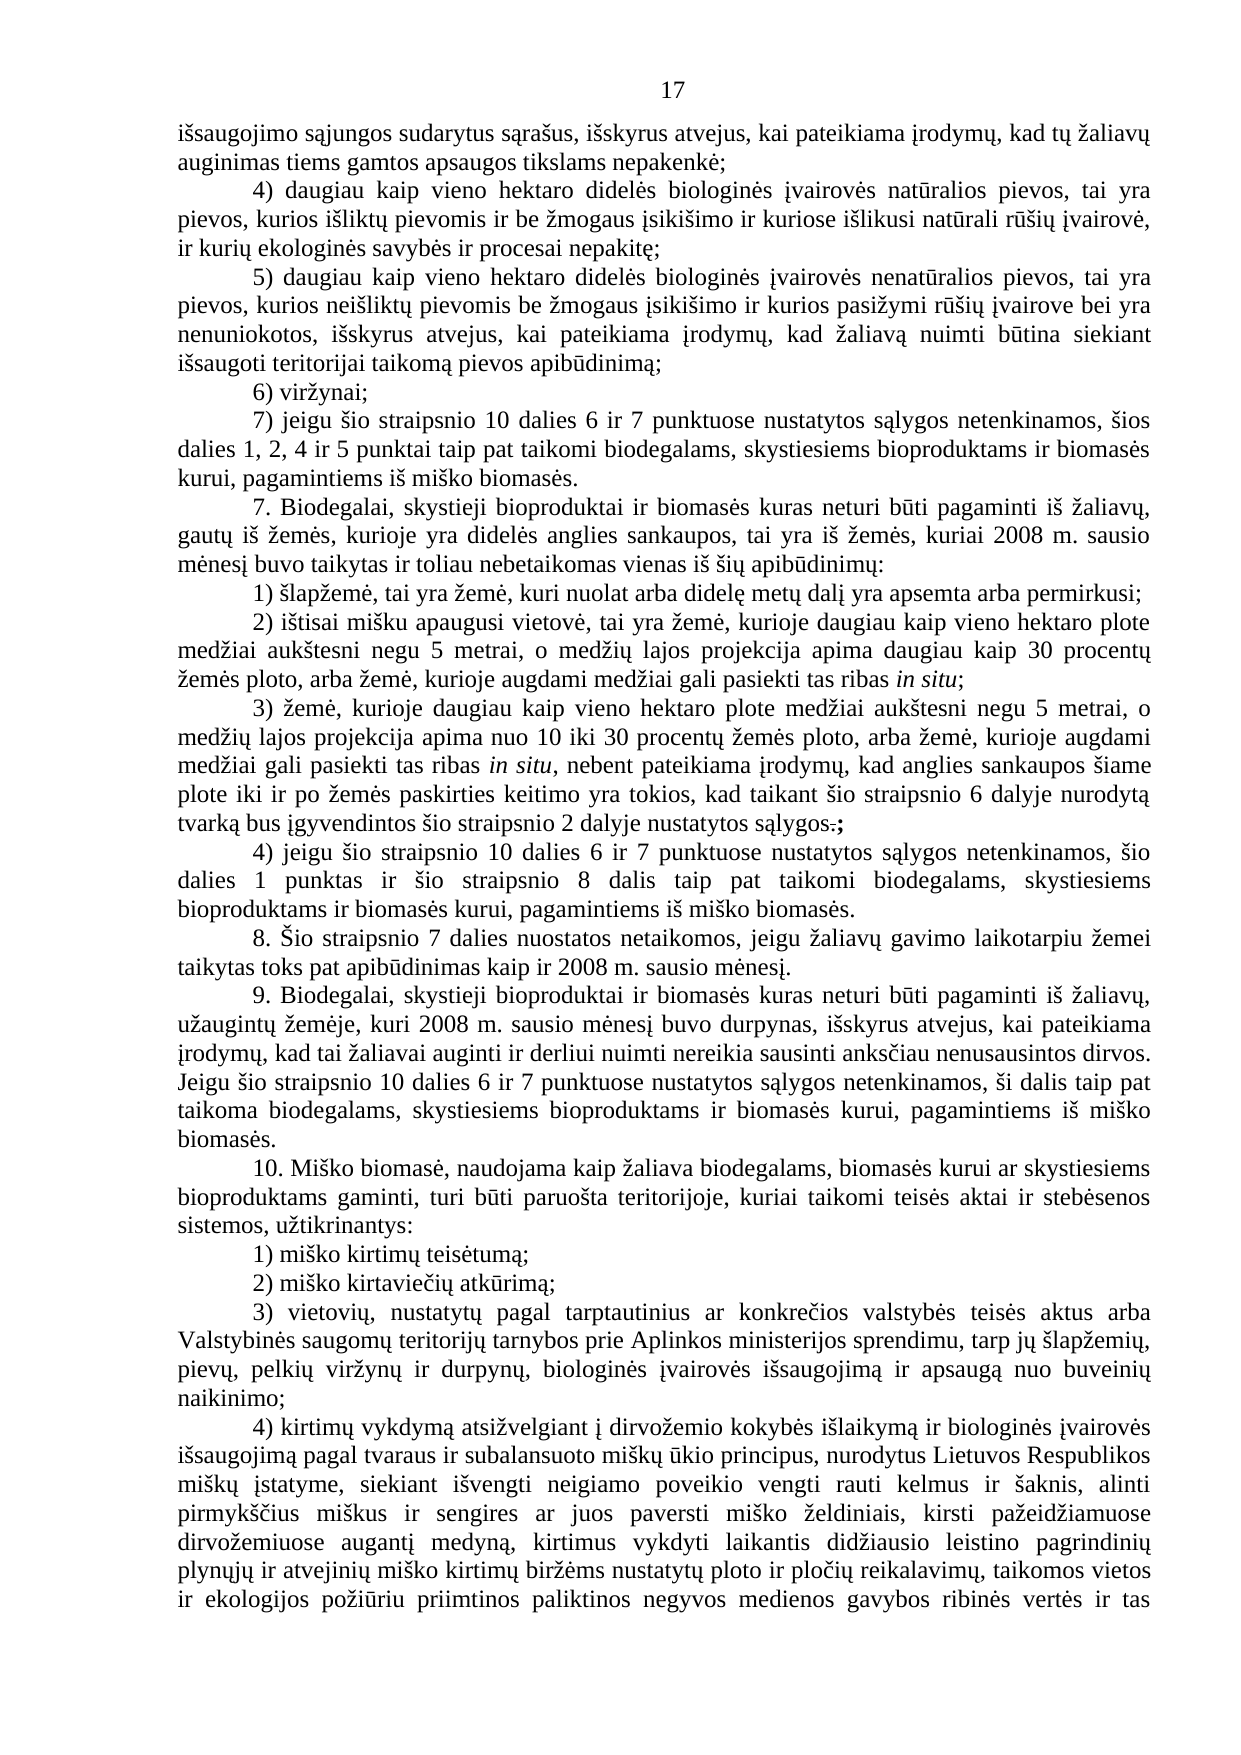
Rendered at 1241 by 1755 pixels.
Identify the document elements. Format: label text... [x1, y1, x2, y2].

text 7) jeigu šio straipsnio 10 dalies 6 ir 7 punktuose nustatytos sąlygos netenkinamos, šios dalies 1, 2, 4 ir 5 punktai taip pat taikomi biodegalams, skystiesiems bioproduktams ir biomasės kurui, pagamintiems iš miško biomasės. [177, 406, 1152, 492]
text 5) daugiau kaip vieno hektaro didelės biologinės įvairovės nenatūralios pievos, tai yra pievos, kurios neišliktų pievomis be žmogaus įsikišimo ir kurios pasižymi rūšių įvairove bei yra nenuniokotos, išskyrus atvejus, kai pateikiama įrodymų, kad žaliavą nuimti būtina siekiant išsaugoti teritorijai taikomą pievos apibūdinimą; [177, 262, 1152, 377]
text 8. Šio straipsnio 7 dalies nuostatos netaikomos, jeigu žaliavų gavimo laikotarpiu žemei taikytas toks pat apibūdinimas kaip ir 2008 m. sausio mėnesį. [177, 923, 1152, 981]
text 6) viržynai; [177, 377, 1152, 406]
text 2) miško kirtaviečių atkūrimą; [177, 1268, 1152, 1297]
text 4) kirtimų vykdymą atsižvelgiant į dirvožemio kokybės išlaikymą ir biologinės įvairovės išsaugojimą pagal tvaraus ir subalansuoto miškų ūkio principus, nurodytus Lietuvos Respublikos miškų įstatyme, siekiant išvengti neigiamo poveikio vengti rauti kelmus ir šaknis, alinti pirmykščius miškus ir sengires ar juos paversti miško želdiniais, kirsti pažeidžiamuose dirvožemiuose augantį medyną, kirtimus vykdyti laikantis didžiausio leistino pagrindinių plynųjų ir atvejinių miško kirtimų biržėms nustatytų ploto ir pločių reikalavimų, taikomos vietos ir ekologijos požiūriu priimtinos paliktinos negyvos medienos gavybos ribinės vertės ir tas [177, 1412, 1152, 1613]
text 2) ištisai mišku apaugusi vietovė, tai yra žemė, kurioje daugiau kaip vieno hektaro plote medžiai aukštesni negu 5 metrai, o medžių lajos projekcija apima daugiau kaip 30 procentų žemės ploto, arba žemė, kurioje augdami medžiai gali pasiekti tas ribas in situ; [177, 607, 1152, 693]
text 3) vietovių, nustatytų pagal tarptautinius ar konkrečios valstybės teisės aktus arba Valstybinės saugomų teritorijų tarnybos prie Aplinkos ministerijos sprendimu, tarp jų šlapžemių, pievų, pelkių viržynų ir durpynų, biologinės įvairovės išsaugojimą ir apsaugą nuo buveinių naikinimo; [177, 1297, 1152, 1412]
text 9. Biodegalai, skystieji bioproduktai ir biomasės kuras neturi būti pagaminti iš žaliavų, užaugintų žemėje, kuri 2008 m. sausio mėnesį buvo durpynas, išskyrus atvejus, kai pateikiama įrodymų, kad tai žaliavai auginti ir derliui nuimti nereikia sausinti anksčiau nenusausintos dirvos. Jeigu šio straipsnio 10 dalies 6 ir 7 punktuose nustatytos sąlygos netenkinamos, ši dalis taip pat taikoma biodegalams, skystiesiems bioproduktams ir biomasės kurui, pagamintiems iš miško biomasės. [177, 981, 1152, 1153]
text išsaugojimo sąjungos sudarytus sąrašus, išskyrus atvejus, kai pateikiama įrodymų, kad tų žaliavų auginimas tiems gamtos apsaugos tikslams nepakenkė; [177, 118, 1152, 176]
text 1) miško kirtimų teisėtumą; [177, 1239, 1152, 1268]
text 4) daugiau kaip vieno hektaro didelės biologinės įvairovės natūralios pievos, tai yra pievos, kurios išliktų pievomis ir be žmogaus įsikišimo ir kuriose išlikusi natūrali rūšių įvairovė, ir kurių ekologinės savybės ir procesai nepakitę; [177, 176, 1152, 262]
text 1) šlapžemė, tai yra žemė, kuri nuolat arba didelę metų dalį yra apsemta arba permirkusi; [177, 578, 1152, 607]
text 10. Miško biomasė, naudojama kaip žaliava biodegalams, biomasės kurui ar skystiesiems bioproduktams gaminti, turi būti paruošta teritorijoje, kuriai taikomi teisės aktai ir stebėsenos sistemos, užtikrinantys: [177, 1153, 1152, 1239]
text 3) žemė, kurioje daugiau kaip vieno hektaro plote medžiai aukštesni negu 5 metrai, o medžių lajos projekcija apima nuo 10 iki 30 procentų žemės ploto, arba žemė, kurioje augdami medžiai gali pasiekti tas ribas in situ, nebent pateikiama įrodymų, kad anglies sankaupos šiame plote iki ir po žemės paskirties keitimo yra tokios, kad taikant šio straipsnio 6 dalyje nurodytą tvarką bus įgyvendintos šio straipsnio 2 dalyje nustatytos sąlygos.; [177, 693, 1152, 837]
text 7. Biodegalai, skystieji bioproduktai ir biomasės kuras neturi būti pagaminti iš žaliavų, gautų iš žemės, kurioje yra didelės anglies sankaupos, tai yra iš žemės, kuriai 2008 m. sausio mėnesį buvo taikytas ir toliau nebetaikomas vienas iš šių apibūdinimų: [177, 492, 1152, 578]
text 4) jeigu šio straipsnio 10 dalies 6 ir 7 punktuose nustatytos sąlygos netenkinamos, šio dalies 1 punktas ir šio straipsnio 8 dalis taip pat taikomi biodegalams, skystiesiems bioproduktams ir biomasės kurui, pagamintiems iš miško biomasės. [177, 837, 1152, 923]
